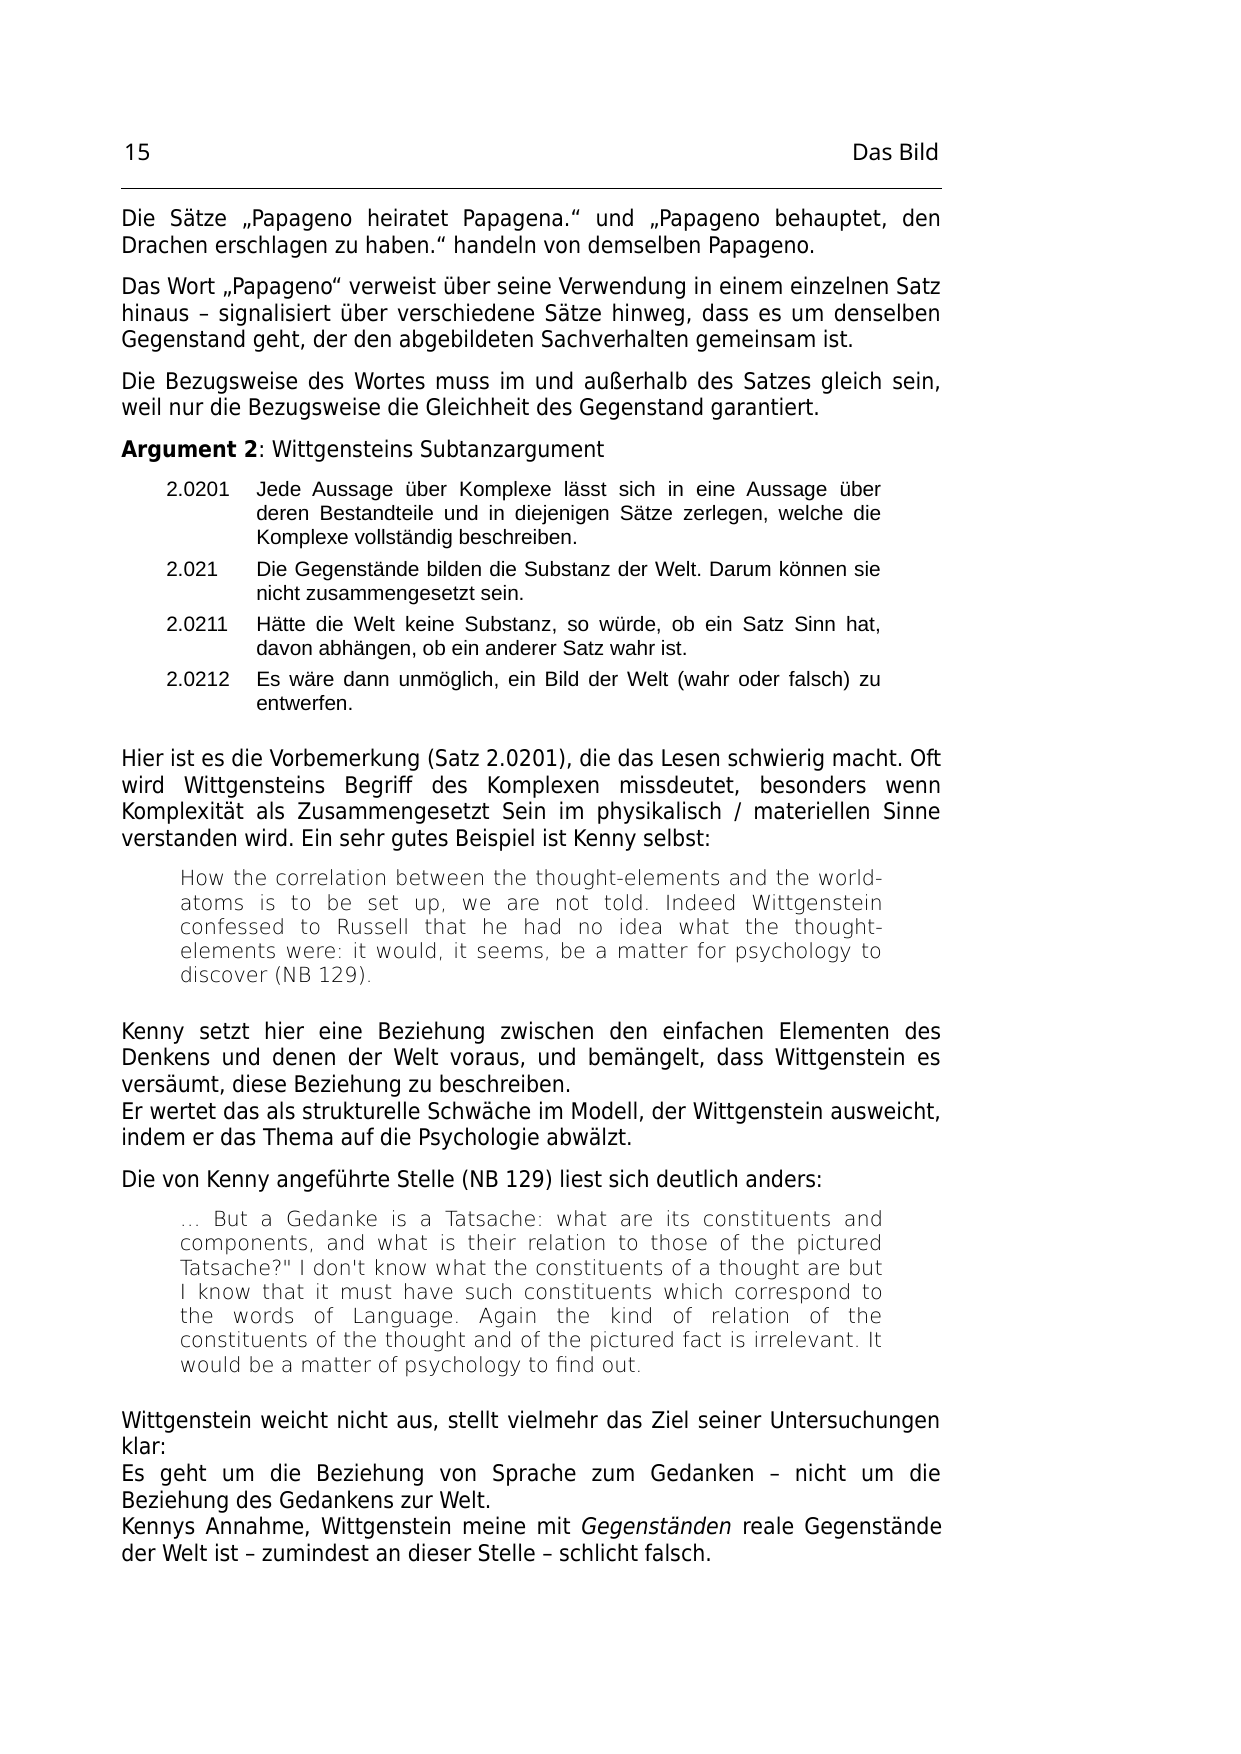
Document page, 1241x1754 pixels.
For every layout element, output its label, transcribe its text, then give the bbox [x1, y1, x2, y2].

text … But a Gedanke is a Tatsache: what are its constituents and components, and what is their relation to those of the pictured Tatsache?" I don't know what the constituents of a thought are but I know that it must have such constituents which correspond to the words of Language. Again the kind of relation of the constituents of the thought and of the pictured fact is irrelevant. It would be a matter of psychology to find out. [179, 1207, 883, 1377]
text Das Wort „Papageno“ verweist über seine Verwendung in einem einzelnen Satz hinaus – signalisiert über verschiedene Sätze hinweg, dass es um denselben Gegenstand geht, der den abgebildeten Sachverhalten gemeinsam ist. [121, 273, 942, 353]
text Wittgenstein weicht nicht aus, stellt vielmehr das Ziel seiner Untersuchungen klar: [121, 1407, 942, 1460]
text Kennys Annahme, Wittgenstein meine mit Gegenständen reale Gegenstände der Welt ist – zumindest an dieser Stelle – schlicht falsch. [121, 1513, 942, 1567]
text Kenny setzt hier eine Beziehung zwischen den einfachen Elementen des Denkens und denen der Welt voraus, und bemängelt, dass Wittgenstein es versäumt, diese Beziehung zu beschreiben. [121, 1018, 942, 1098]
text Hier ist es die Vorbemerkung (Satz 2.0201), die das Lesen schwierig macht. Oft wird Wittgensteins Begriff des Komplexen missdeutet, besonders wenn Komplexität als Zusammengesetzt Sein im physikalisch / materiellen Sinne ver­standen wird. Ein sehr gutes Beispiel ist Kenny selbst: [121, 745, 942, 852]
text Argument 2: Wittgensteins Subtanzargument [121, 436, 942, 462]
text Die von Kenny angeführte Stelle (NB 129) liest sich deutlich anders: [121, 1166, 942, 1192]
text Die Bezugsweise des Wortes muss im und außerhalb des Satzes gleich sein, weil nur die Bezugsweise die Gleichheit des Gegenstand garantiert. [121, 368, 942, 421]
text 2.0211 Hätte die Welt keine Substanz, so würde, ob ein Satz Sinn hat, davon abhängen, ob ein anderer Satz wahr ist. [166, 612, 882, 660]
text 2.0201 Jede Aussage über Komplexe lässt sich in eine Aussage über deren Bestandteile und in diejenigen Sätze zerlegen, welche die Komplexe vollständig beschreiben. [166, 477, 882, 549]
text Es geht um die Beziehung von Sprache zum Gedanken – nicht um die Beziehung des Gedankens zur Welt. [121, 1460, 942, 1513]
text How the correlation between the thought-elements and the world-atoms is to be set up, we are not told. Indeed Wittgenstein confessed to Russell that he had no idea what the thought-elements were: it would, it seems, be a matter for psychology to discover (NB 129). [179, 866, 883, 988]
text Die Sätze „Papageno heiratet Papagena.“ und „Papageno behauptet, den Drachen erschlagen zu haben.“ handeln von demselben Papageno. [121, 205, 942, 259]
text Er wertet das als strukturelle Schwäche im Modell, der Wittgenstein ausweicht, indem er das Thema auf die Psychologie abwälzt. [121, 1098, 942, 1151]
text 2.0212 Es wäre dann unmöglich, ein Bild der Welt (wahr oder falsch) zu entwerfen. [166, 667, 882, 715]
text 2.021 Die Gegenstände bilden die Substanz der Welt. Darum können sie nicht zusammengesetzt sein. [166, 556, 882, 604]
